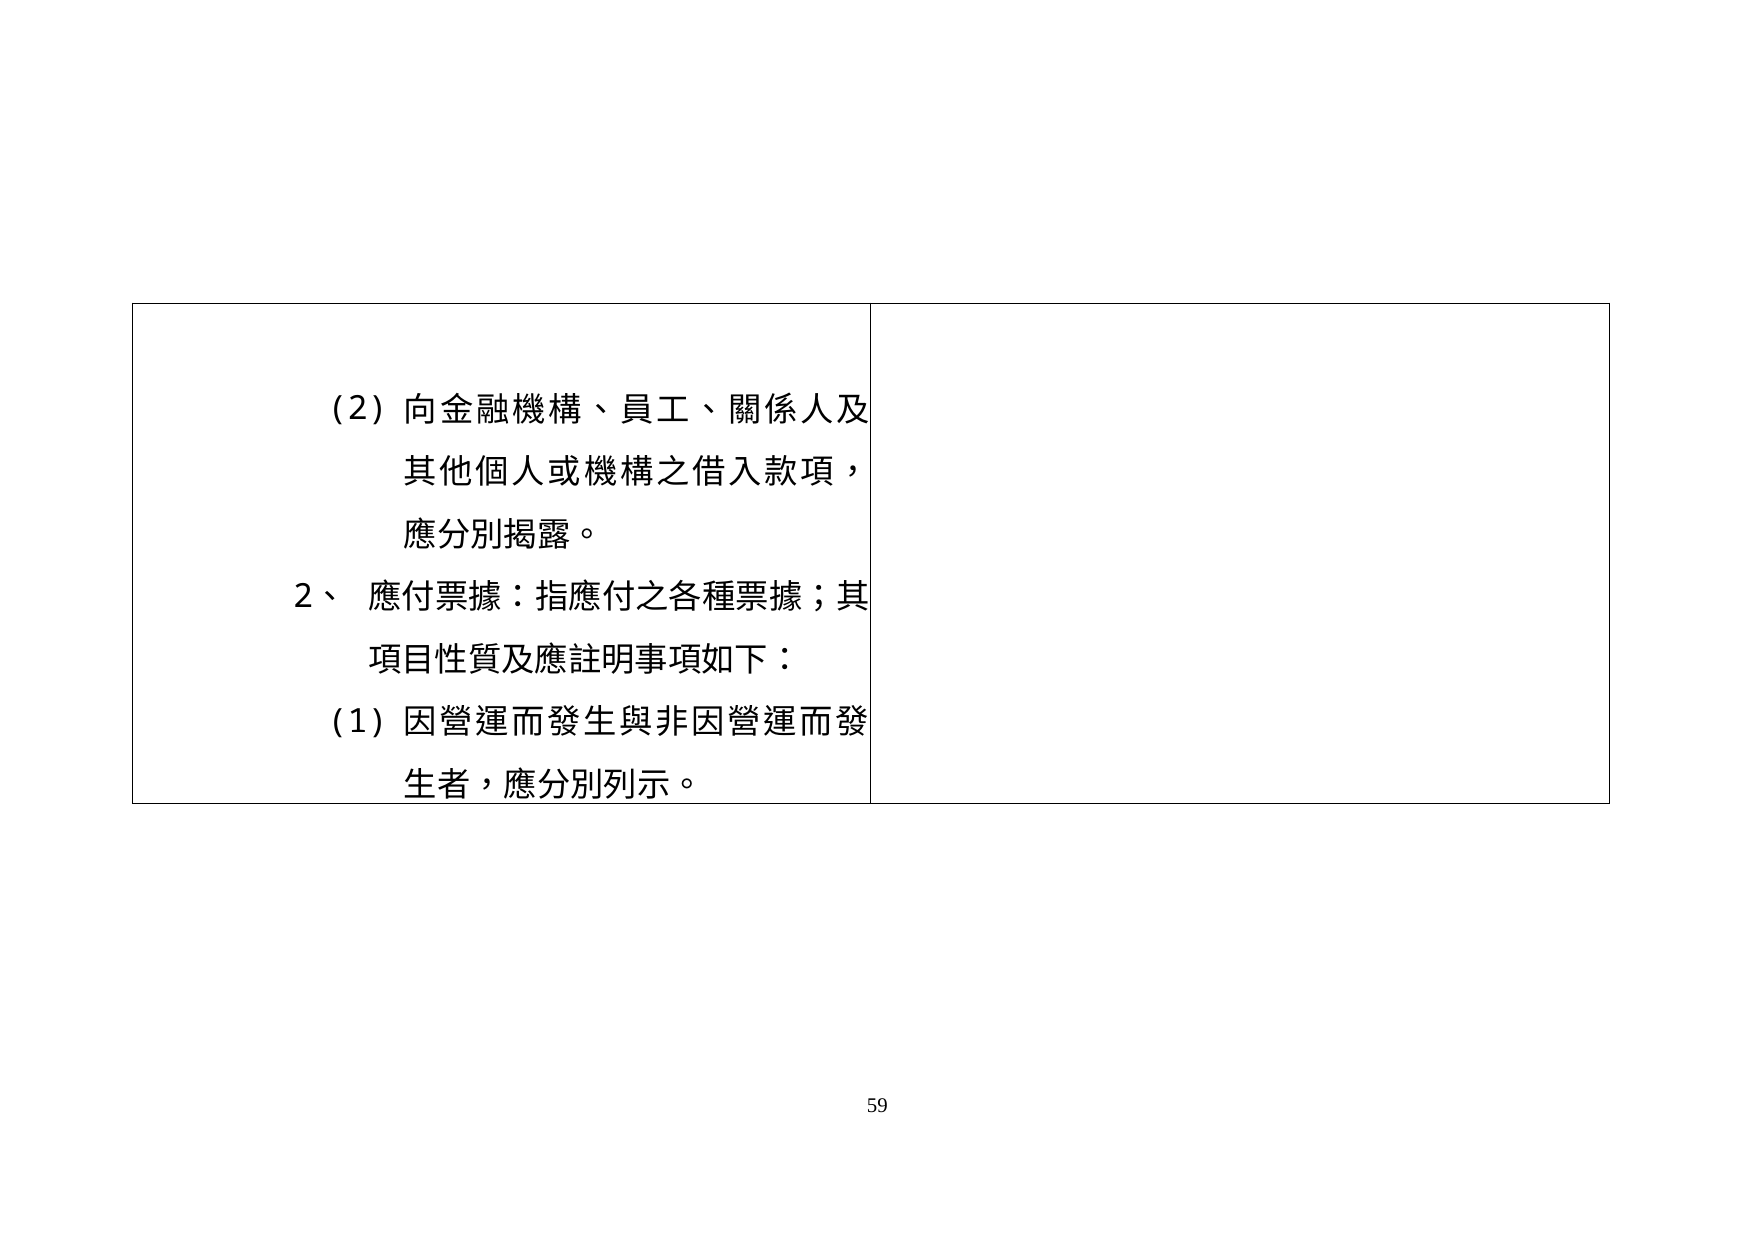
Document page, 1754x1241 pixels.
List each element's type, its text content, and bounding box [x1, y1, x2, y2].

table_cell 第二十六條 流動負債，指負債符合下列各款情形之一者： 因營運所生債務，預期將於正常營運週期中清償。 主要為交易目的所持有之負債。 預期於資產負債表日後十二個月內到期清償之負債。 流動負債之內容包括下列會計項目： 短期借款：指向金融機構或他人借入或透支之款項；其項目性質及應註明事項如下： 應依借款種類註明借款性質、保證情形及利率區間，如有提供擔保品者，應註明擔保品名稱及帳面金額。 向金融機構、員工、關係人及其他個人或機構之借入款項，應分別揭露。 應付票據：指應付之各種票據；其項目性質及應註明事項如下： 因營運而發生與非因營運而發生者，應分別列示。 金額重大之應付關係人票據，應單獨列示。 已提供擔保品者，應揭露擔保品名稱及帳面金額。 存出保證用之票據，於保證之責任終止時可收回註銷者，得不列為流動負債，但應揭露保證之性質及金額。 應付帳款：指因賒購商品或服務所發生之債務；其項目性質及應註明事項如下： 因營運而發生與非因營運而發生者，應分別列示。 金額重大之應付關係人款項，應單獨列示。 已提供擔保品者，應揭露擔保品名稱及帳面金額。 其他應付款：指不屬於應付票據及應付帳款之應付款項，如應付稅捐及應付薪資等。 本期所得稅負債：指尚未支付之本期及前期所得稅。 預收款項：指預為收納之各種款項；其應按主要類別分別列示，有特別約定事項者，應予揭露。 負債準備－流動：指不確定時點或金額之流動負債。本市財團法人因過去事件而負有現時義務，且很有可能需要流出具經濟效益之資源以清償該義務，及該義務之金額能可靠估計時，應認列負債準備。 存入保證金－流動：指收到存入供保證用之現金或其他資產。 其他流動負債：指不能歸屬於前八款之流動負債。 不能歸屬於第一項流動負債之各類負債，應分類為非流動負債。 [133, 304, 870, 802]
table_cell [871, 304, 1609, 802]
